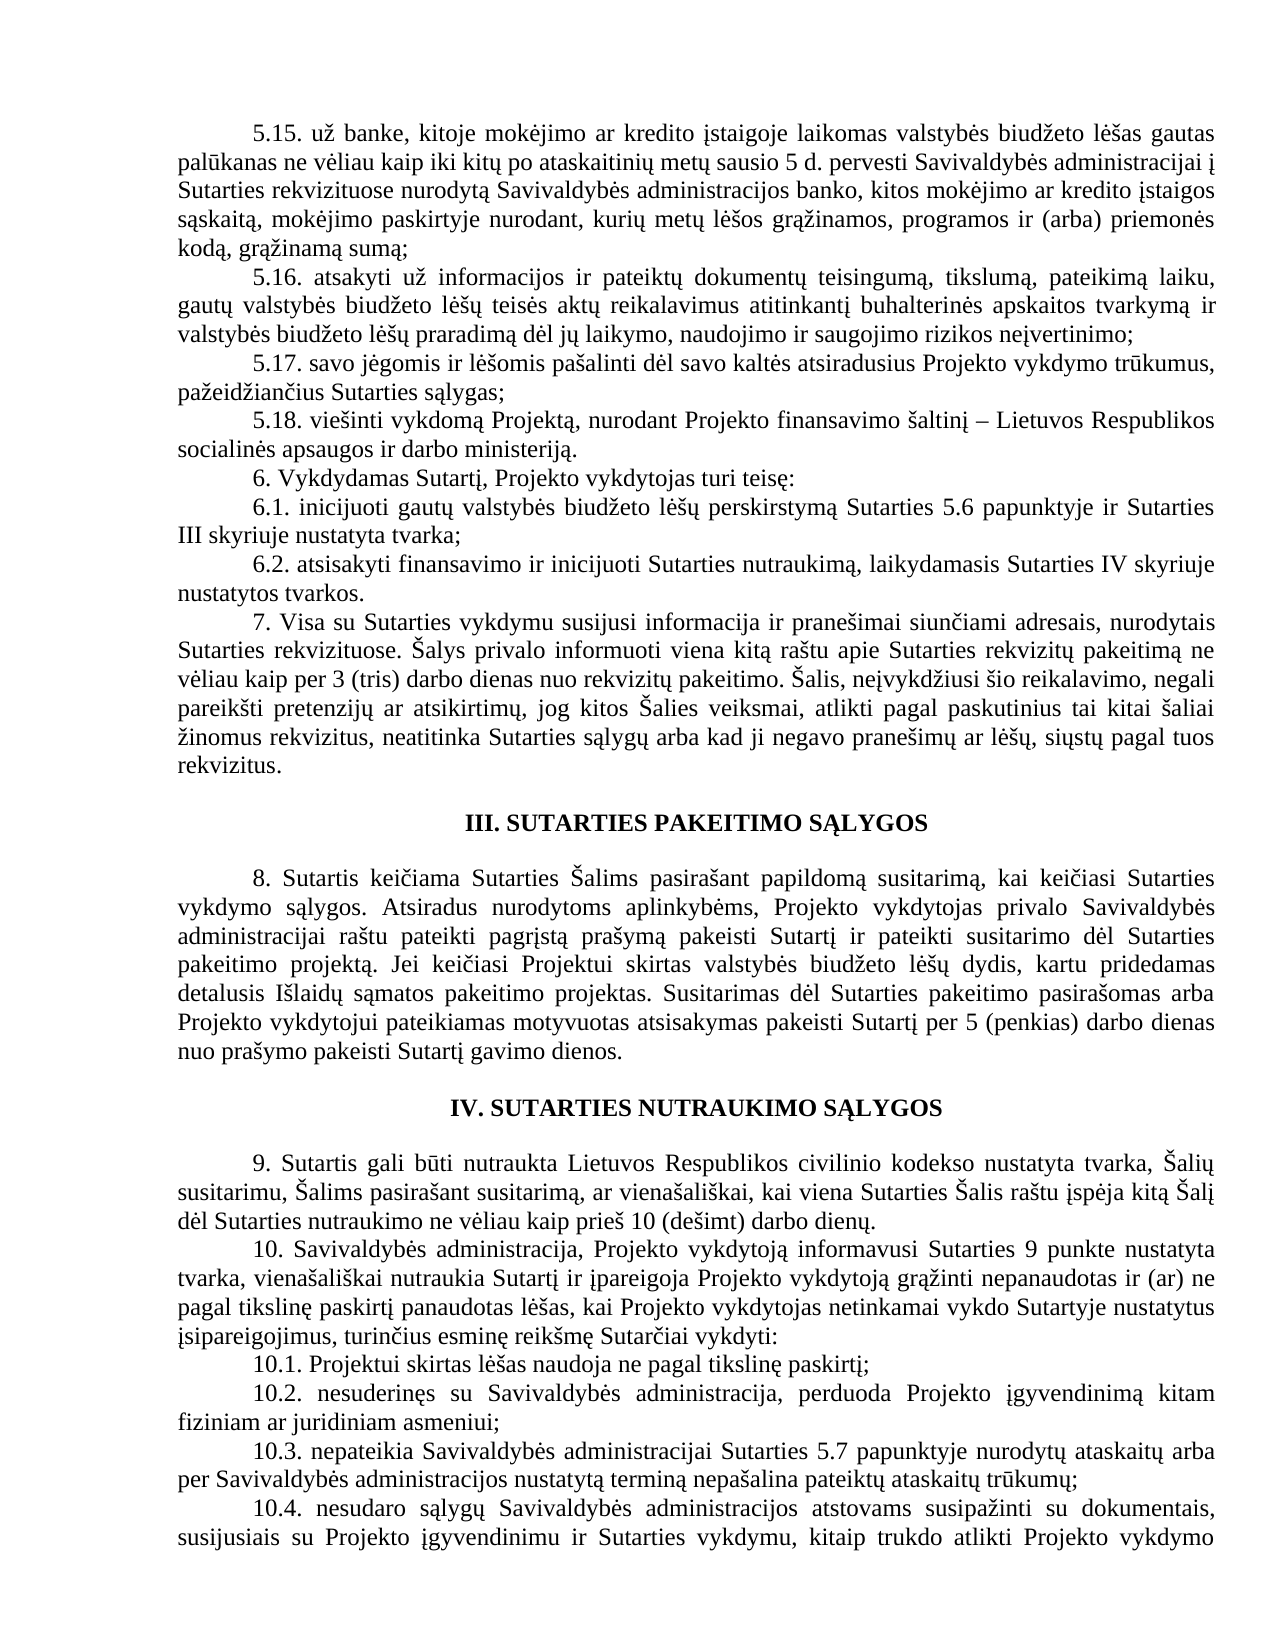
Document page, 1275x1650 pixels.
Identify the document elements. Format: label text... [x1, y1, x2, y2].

text 8. Sutartis keičiama Sutarties Šalims pasirašant papildomą susitarimą, kai keičiasi Sutarties vykdymo sąlygos. Atsiradus nurodytoms aplinkybėms, Projekto vykdytojas privalo Savivaldybės administracijai raštu pateikti pagrįstą prašymą pakeisti Sutartį ir pateikti susitarimo dėl Sutarties pakeitimo projektą. Jei keičiasi Projektui skirtas valstybės biudžeto lėšų dydis, kartu pridedamas detalusis Išlaidų sąmatos pakeitimo projektas. Susitarimas dėl Sutarties pakeitimo pasirašomas arba Projekto vykdytojui pateikiamas motyvuotas atsisakymas pakeisti Sutartį per 5 (penkias) darbo dienas nuo prašymo pakeisti Sutartį gavimo dienos. [177, 863, 1216, 1064]
text 10.1. Projektui skirtas lėšas naudoja ne pagal tikslinę paskirtį; [177, 1349, 1216, 1378]
text 6.2. atsisakyti finansavimo ir inicijuoti Sutarties nutraukimą, laikydamasis Sutarties IV skyriuje nustatytos tvarkos. [177, 549, 1216, 607]
text 10.4. nesudaro sąlygų Savivaldybės administracijos atstovams susipažinti su dokumentais, susijusiais su Projekto įgyvendinimu ir Sutarties vykdymu, kitaip trukdo atlikti Projekto vykdymo [177, 1493, 1216, 1551]
text 6. Vykdydamas Sutartį, Projekto vykdytojas turi teisę: [177, 463, 1216, 492]
text 10.2. nesuderinęs su Savivaldybės administracija, perduoda Projekto įgyvendinimą kitam fiziniam ar juridiniam asmeniui; [177, 1378, 1216, 1436]
text 9. Sutartis gali būti nutraukta Lietuvos Respublikos civilinio kodekso nustatyta tvarka, Šalių susitarimu, Šalims pasirašant susitarimą, ar vienašališkai, kai viena Sutarties Šalis raštu įspėja kitą Šalį dėl Sutarties nutraukimo ne vėliau kaip prieš 10 (dešimt) darbo dienų. [177, 1148, 1216, 1234]
text 5.18. viešinti vykdomą Projektą, nurodant Projekto finansavimo šaltinį – Lietuvos Respublikos socialinės apsaugos ir darbo ministeriją. [177, 406, 1216, 463]
text 6.1. inicijuoti gautų valstybės biudžeto lėšų perskirstymą Sutarties 5.6 papunktyje ir Sutarties III skyriuje nustatyta tvarka; [177, 492, 1216, 549]
text 5.17. savo jėgomis ir lėšomis pašalinti dėl savo kaltės atsiradusius Projekto vykdymo trūkumus, pažeidžiančius Sutarties sąlygas; [177, 348, 1216, 406]
text 5.15. už banke, kitoje mokėjimo ar kredito įstaigoje laikomas valstybės biudžeto lėšas gautas palūkanas ne vėliau kaip iki kitų po ataskaitinių metų sausio 5 d. pervesti Savivaldybės administracijai į Sutarties rekvizituose nurodytą Savivaldybės administracijos banko, kitos mokėjimo ar kredito įstaigos sąskaitą, mokėjimo paskirtyje nurodant, kurių metų lėšos grąžinamos, programos ir (arba) priemonės kodą, grąžinamą sumą; [177, 118, 1216, 262]
text IV. SUTARTIES NUTRAUKIMO SĄLYGOS [177, 1093, 1216, 1122]
text 10.3. nepateikia Savivaldybės administracijai Sutarties 5.7 papunktyje nurodytų ataskaitų arba per Savivaldybės administracijos nustatytą terminą nepašalina pateiktų ataskaitų trūkumų; [177, 1436, 1216, 1493]
text 7. Visa su Sutarties vykdymu susijusi informacija ir pranešimai siunčiami adresais, nurodytais Sutarties rekvizituose. Šalys privalo informuoti viena kitą raštu apie Sutarties rekvizitų pakeitimą ne vėliau kaip per 3 (tris) darbo dienas nuo rekvizitų pakeitimo. Šalis, neįvykdžiusi šio reikalavimo, negali pareikšti pretenzijų ar atsikirtimų, jog kitos Šalies veiksmai, atlikti pagal paskutinius tai kitai šaliai žinomus rekvizitus, neatitinka Sutarties sąlygų arba kad ji negavo pranešimų ar lėšų, siųstų pagal tuos rekvizitus. [177, 607, 1216, 779]
text III. SUTARTIES PAKEITIMO SĄLYGOS [177, 808, 1216, 837]
text 5.16. atsakyti už informacijos ir pateiktų dokumentų teisingumą, tikslumą, pateikimą laiku, gautų valstybės biudžeto lėšų teisės aktų reikalavimus atitinkantį buhalterinės apskaitos tvarkymą ir valstybės biudžeto lėšų praradimą dėl jų laikymo, naudojimo ir saugojimo rizikos neįvertinimo; [177, 262, 1216, 348]
text 10. Savivaldybės administracija, Projekto vykdytoją informavusi Sutarties 9 punkte nustatyta tvarka, vienašališkai nutraukia Sutartį ir įpareigoja Projekto vykdytoją grąžinti nepanaudotas ir (ar) ne pagal tikslinę paskirtį panaudotas lėšas, kai Projekto vykdytojas netinkamai vykdo Sutartyje nustatytus įsipareigojimus, turinčius esminę reikšmę Sutarčiai vykdyti: [177, 1234, 1216, 1349]
